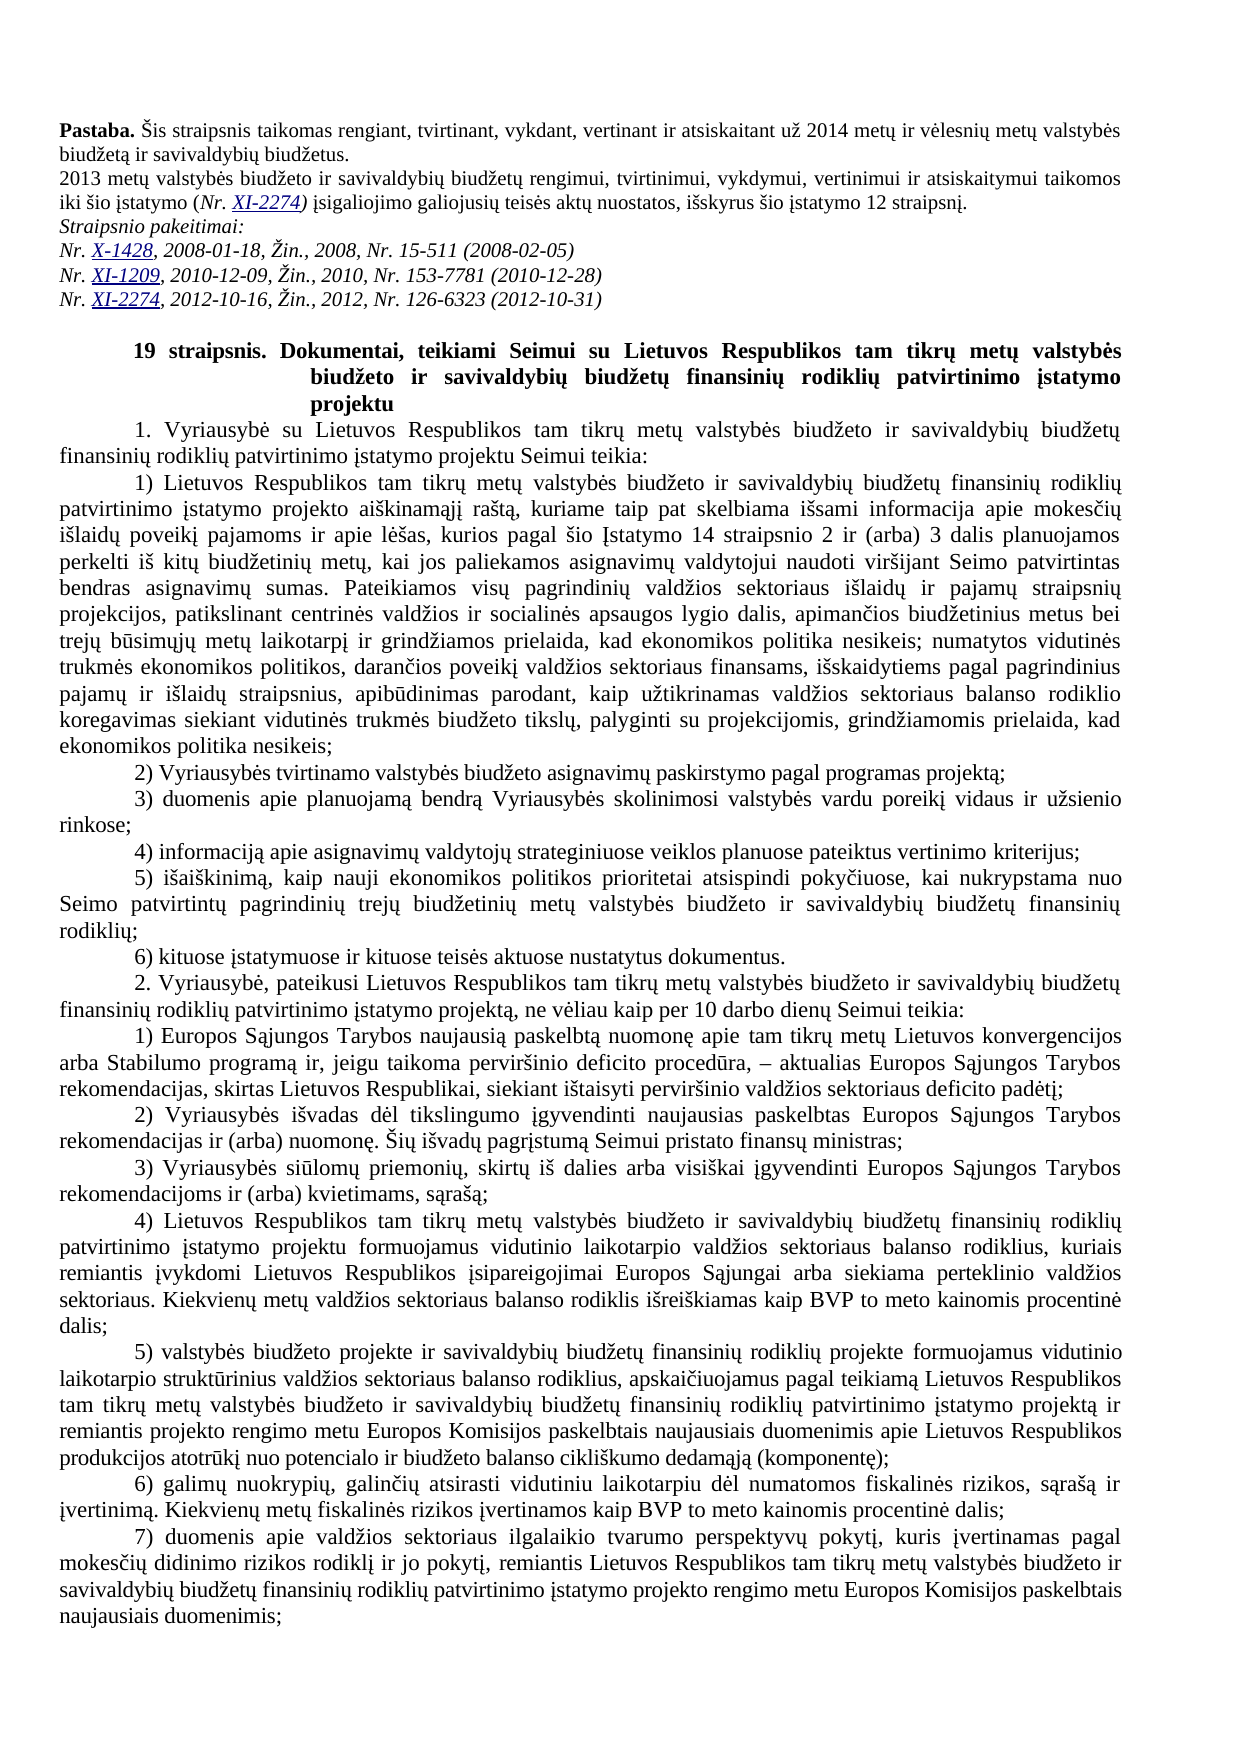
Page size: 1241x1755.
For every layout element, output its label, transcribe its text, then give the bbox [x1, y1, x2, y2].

text Nr. X-1428, 2008-01-18, Žin., 2008, Nr. 15-511 (2008-02-05) [59, 238, 1122, 262]
text 2) Vyriausybės tvirtinamo valstybės biudžeto asignavimų paskirstymo pagal programas projektą; [59, 759, 1122, 785]
text 5) išaiškinimą, kaip nauji ekonomikos politikos prioritetai atsispindi pokyčiuose, kai nukrypstama nuo Seimo patvirtintų pagrindinių trejų biudžetinių metų valstybės biudžeto ir savivaldybių biudžetų finansinių rodiklių; [59, 864, 1122, 943]
text 19 straipsnis. Dokumentai, teikiami Seimui su Lietuvos Respublikos tam tikrų metų valstybės biudžeto ir savivaldybių biudžetų finansinių rodiklių patvirtinimo įstatymo projektu [133, 337, 1122, 416]
text 7) duomenis apie valdžios sektoriaus ilgalaikio tvarumo perspektyvų pokytį, kuris įvertinamas pagal mokesčių didinimo rizikos rodiklį ir jo pokytį, remiantis Lietuvos Respublikos tam tikrų metų valstybės biudžeto ir savivaldybių biudžetų finansinių rodiklių patvirtinimo įstatymo projekto rengimo metu Europos Komisijos paskelbtais naujausiais duomenimis; [59, 1523, 1122, 1628]
text Straipsnio pakeitimai: [59, 214, 1122, 238]
text 1) Europos Sąjungos Tarybos naujausią paskelbtą nuomonę apie tam tikrų metų Lietuvos konvergencijos arba Stabilumo programą ir, jeigu taikoma perviršinio deficito procedūra, – aktualias Europos Sąjungos Tarybos rekomendacijas, skirtas Lietuvos Respublikai, siekiant ištaisyti perviršinio valdžios sektoriaus deficito padėtį; [59, 1022, 1122, 1101]
text 5) valstybės biudžeto projekte ir savivaldybių biudžetų finansinių rodiklių projekte formuojamus vidutinio laikotarpio struktūrinius valdžios sektoriaus balanso rodiklius, apskaičiuojamus pagal teikiamą Lietuvos Respublikos tam tikrų metų valstybės biudžeto ir savivaldybių biudžetų finansinių rodiklių patvirtinimo įstatymo projektą ir remiantis projekto rengimo metu Europos Komisijos paskelbtais naujausiais duomenimis apie Lietuvos Respublikos produkcijos atotrūkį nuo potencialo ir biudžeto balanso cikliškumo dedamąją (komponentę); [59, 1338, 1122, 1470]
text 3) duomenis apie planuojamą bendrą Vyriausybės skolinimosi valstybės vardu poreikį vidaus ir užsienio rinkose; [59, 785, 1122, 838]
text 2. Vyriausybė, pateikusi Lietuvos Respublikos tam tikrų metų valstybės biudžeto ir savivaldybių biudžetų finansinių rodiklių patvirtinimo įstatymo projektą, ne vėliau kaip per 10 darbo dienų Seimui teikia: [59, 969, 1122, 1022]
text 1) Lietuvos Respublikos tam tikrų metų valstybės biudžeto ir savivaldybių biudžetų finansinių rodiklių patvirtinimo įstatymo projekto aiškinamąjį raštą, kuriame taip pat skelbiama išsami informacija apie mokesčių išlaidų poveikį pajamoms ir apie lėšas, kurios pagal šio Įstatymo 14 straipsnio 2 ir (arba) 3 dalis planuojamos perkelti iš kitų biudžetinių metų, kai jos paliekamos asignavimų valdytojui naudoti viršijant Seimo patvirtintas bendras asignavimų sumas. Pateikiamos visų pagrindinių valdžios sektoriaus išlaidų ir pajamų straipsnių projekcijos, patikslinant centrinės valdžios ir socialinės apsaugos lygio dalis, apimančios biudžetinius metus bei trejų būsimųjų metų laikotarpį ir grindžiamos prielaida, kad ekonomikos politika nesikeis; numatytos vidutinės trukmės ekonomikos politikos, darančios poveikį valdžios sektoriaus finansams, išskaidytiems pagal pagrindinius pajamų ir išlaidų straipsnius, apibūdinimas parodant, kaip užtikrinamas valdžios sektoriaus balanso rodiklio koregavimas siekiant vidutinės trukmės biudžeto tikslų, palyginti su projekcijomis, grindžiamomis prielaida, kad ekonomikos politika nesikeis; [59, 469, 1122, 759]
text 2013 metų valstybės biudžeto ir savivaldybių biudžetų rengimui, tvirtinimui, vykdymui, vertinimui ir atsiskaitymui taikomos iki šio įstatymo (Nr. XI-2274) įsigaliojimo galiojusių teisės aktų nuostatos, išskyrus šio įstatymo 12 straipsnį. [59, 166, 1122, 214]
text 1. Vyriausybė su Lietuvos Respublikos tam tikrų metų valstybės biudžeto ir savivaldybių biudžetų finansinių rodiklių patvirtinimo įstatymo projektu Seimui teikia: [59, 416, 1122, 469]
text Pastaba. Šis straipsnis taikomas rengiant, tvirtinant, vykdant, vertinant ir atsiskaitant už 2014 metų ir vėlesnių metų valstybės biudžetą ir savivaldybių biudžetus. [59, 118, 1122, 166]
text 4) informaciją apie asignavimų valdytojų strateginiuose veiklos planuose pateiktus vertinimo kriterijus; [59, 838, 1122, 864]
text 6) galimų nuokrypių, galinčių atsirasti vidutiniu laikotarpiu dėl numatomos fiskalinės rizikos, sąrašą ir įvertinimą. Kiekvienų metų fiskalinės rizikos įvertinamos kaip BVP to meto kainomis procentinė dalis; [59, 1470, 1122, 1523]
text 3) Vyriausybės siūlomų priemonių, skirtų iš dalies arba visiškai įgyvendinti Europos Sąjungos Tarybos rekomendacijoms ir (arba) kvietimams, sąrašą; [59, 1154, 1122, 1207]
text 4) Lietuvos Respublikos tam tikrų metų valstybės biudžeto ir savivaldybių biudžetų finansinių rodiklių patvirtinimo įstatymo projektu formuojamus vidutinio laikotarpio valdžios sektoriaus balanso rodiklius, kuriais remiantis įvykdomi Lietuvos Respublikos įsipareigojimai Europos Sąjungai arba siekiama perteklinio valdžios sektoriaus. Kiekvienų metų valdžios sektoriaus balanso rodiklis išreiškiamas kaip BVP to meto kainomis procentinė dalis; [59, 1207, 1122, 1338]
text Nr. XI-1209, 2010-12-09, Žin., 2010, Nr. 153-7781 (2010-12-28) [59, 262, 1122, 287]
text Nr. XI-2274, 2012-10-16, Žin., 2012, Nr. 126-6323 (2012-10-31) [59, 287, 1122, 311]
text 2) Vyriausybės išvadas dėl tikslingumo įgyvendinti naujausias paskelbtas Europos Sąjungos Tarybos rekomendacijas ir (arba) nuomonę. Šių išvadų pagrįstumą Seimui pristato finansų ministras; [59, 1101, 1122, 1154]
text 6) kituose įstatymuose ir kituose teisės aktuose nustatytus dokumentus. [59, 943, 1122, 969]
